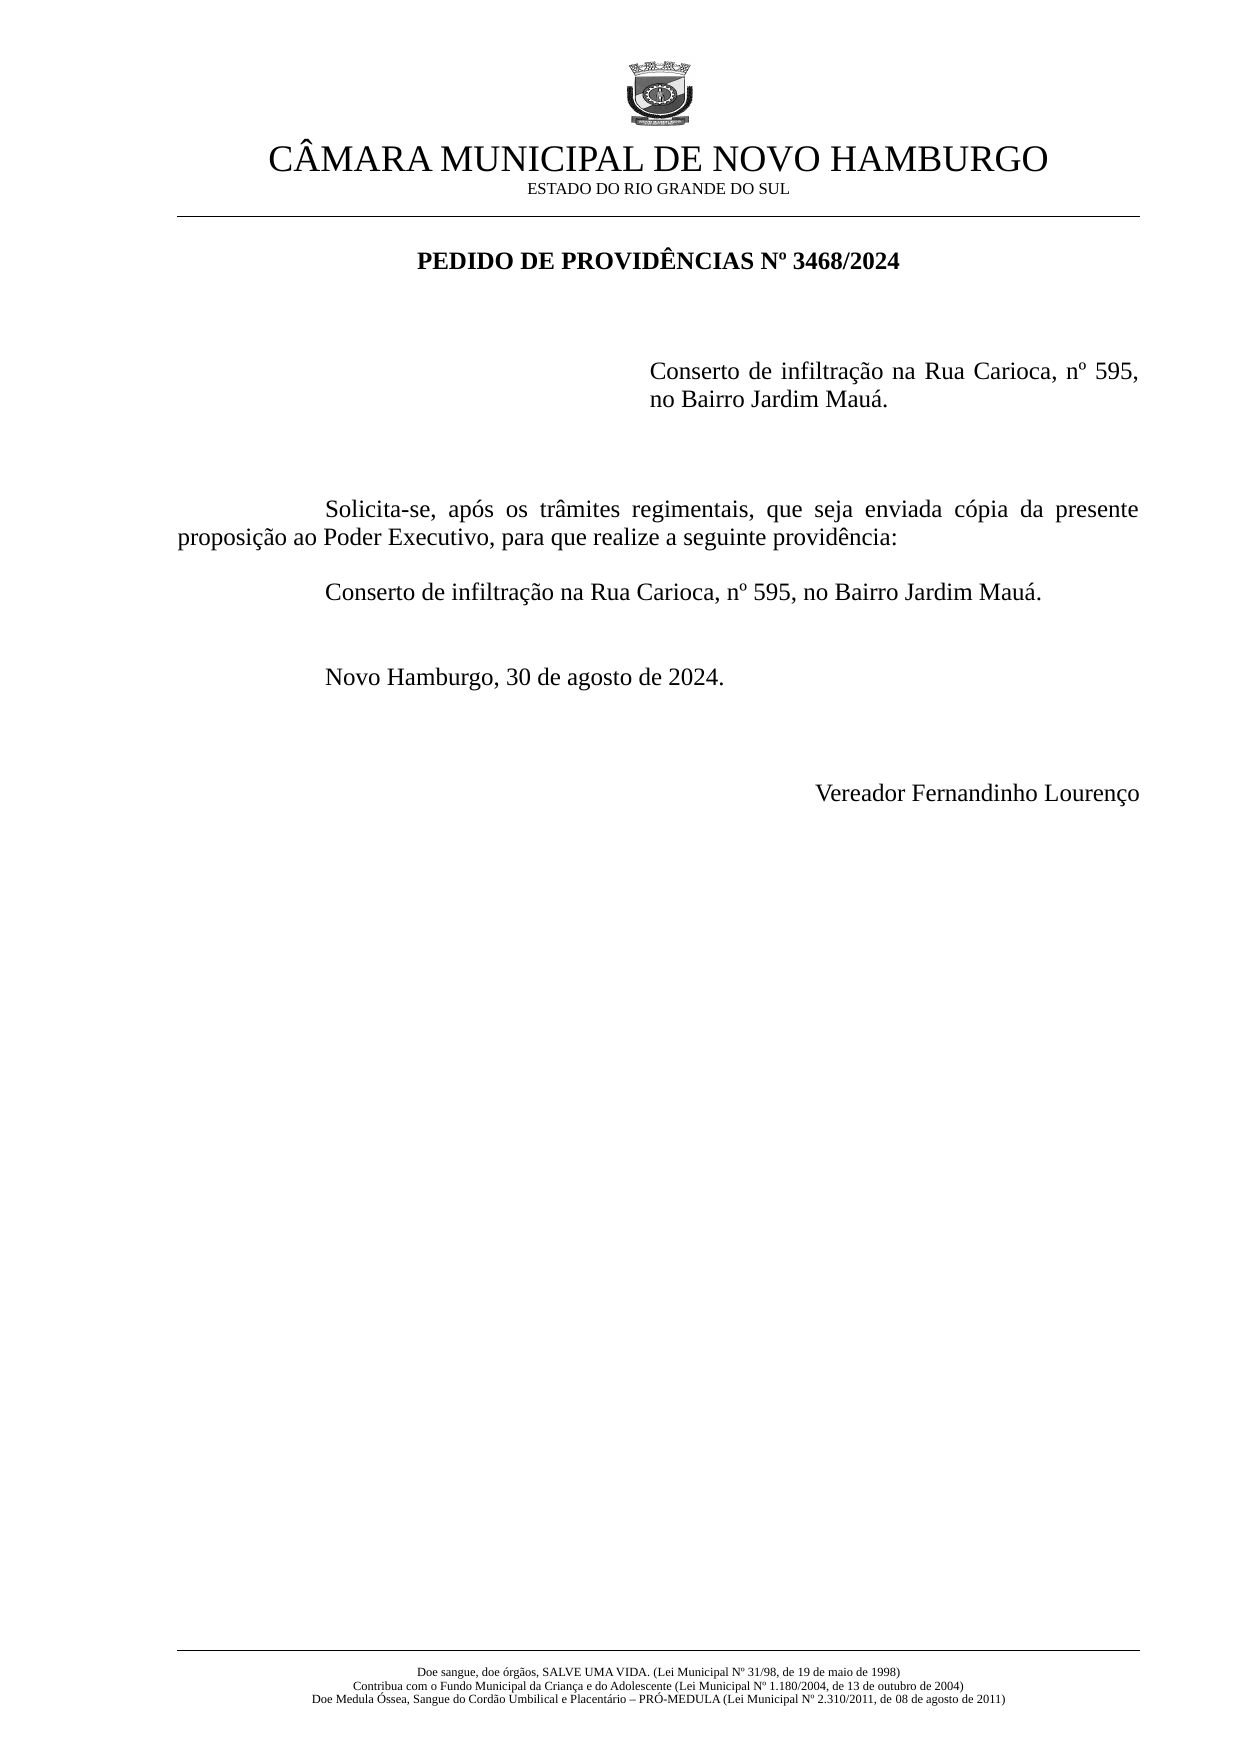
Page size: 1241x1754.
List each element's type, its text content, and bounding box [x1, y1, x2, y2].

text Vereador Fernandinho Lourenço [649, 779, 1140, 807]
text Novo Hamburgo, 30 de agosto de 2024. [177, 663, 1140, 691]
list Conserto de infiltração na Rua Carioca, nº 595, no Bairro Jardim Mauá. [177, 578, 1140, 606]
list Conserto de infiltração na Rua Carioca, nº 595, no Bairro Jardim Mauá. [614, 357, 1140, 413]
text PEDIDO DE PROVIDÊNCIAS Nº 3468/2024 [177, 247, 1140, 274]
text Solicita-se, após os trâmites regimentais, que seja enviada cópia da presente proposição ao Poder Executivo, para que realize a seguinte providência: [177, 495, 1140, 551]
